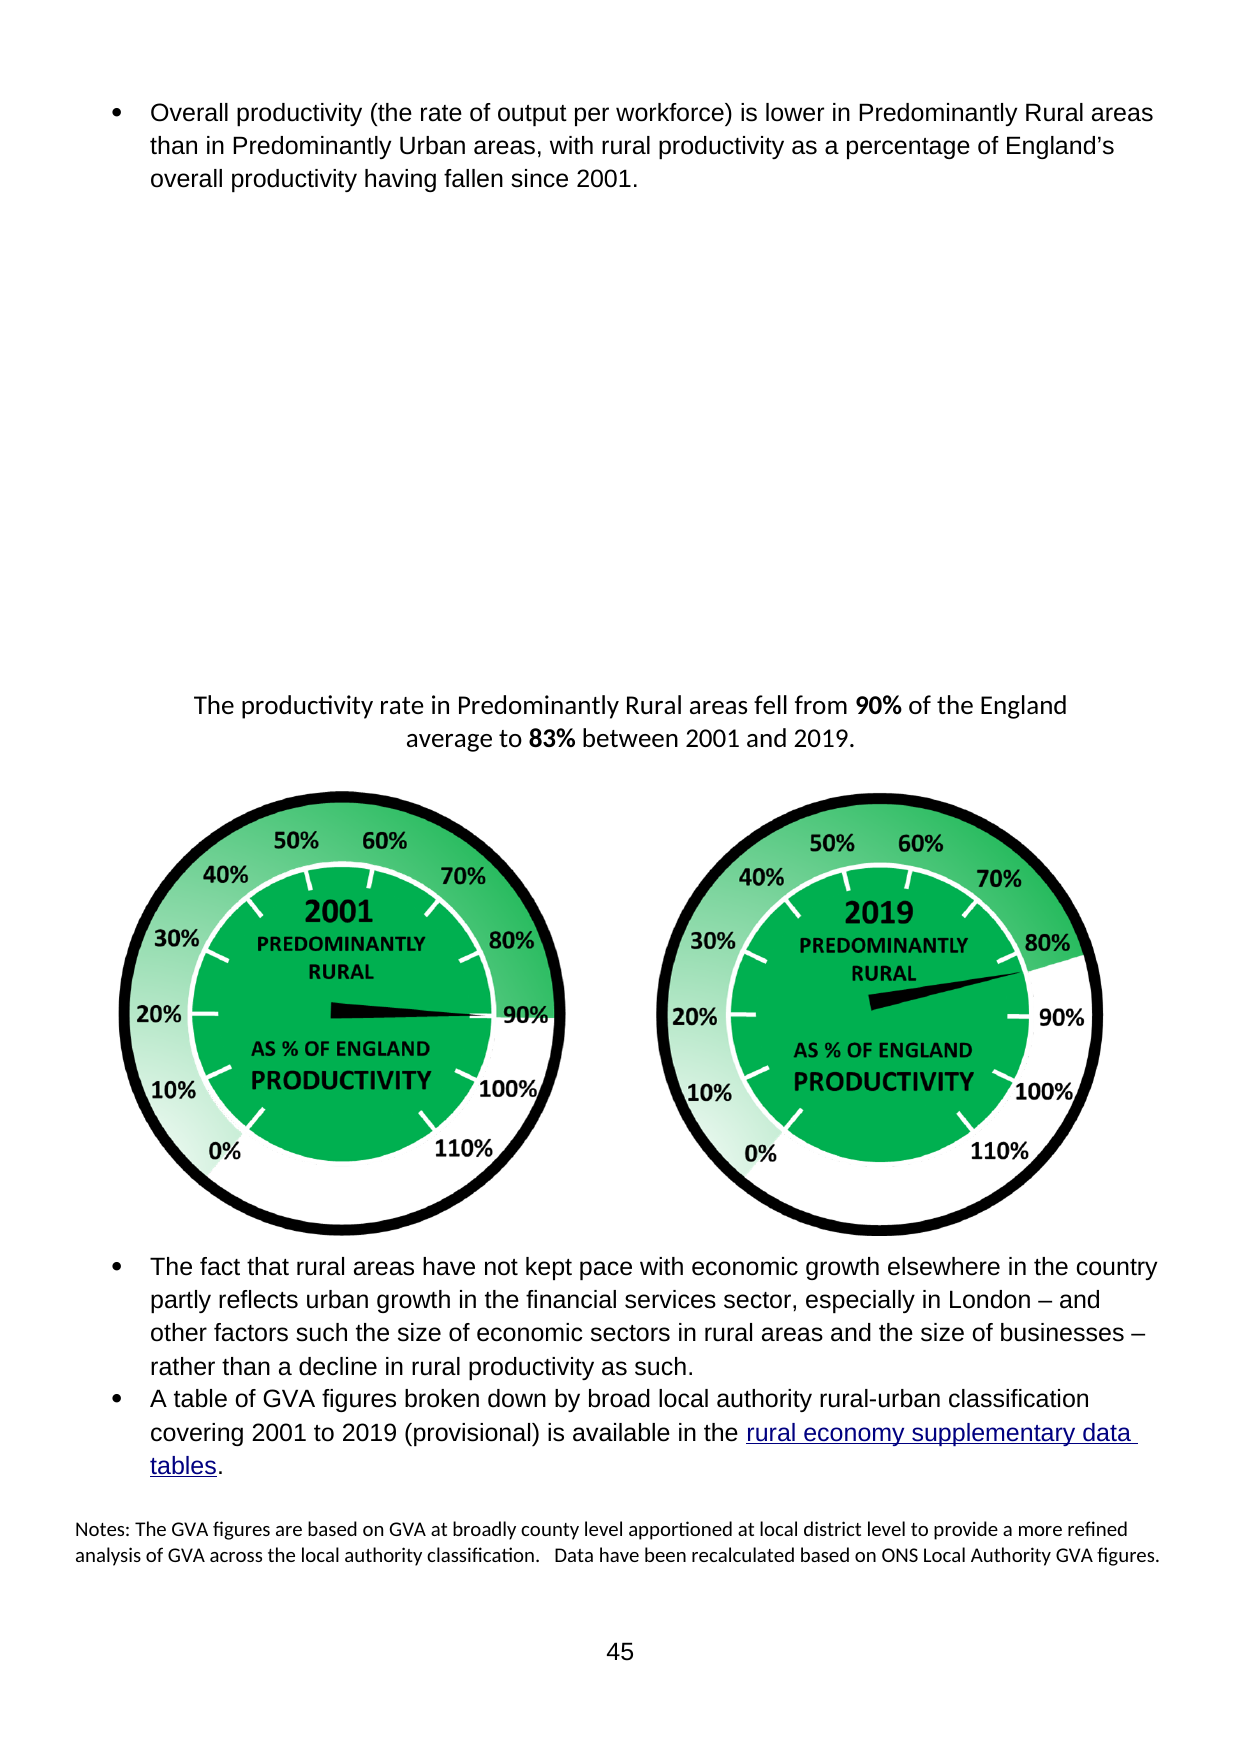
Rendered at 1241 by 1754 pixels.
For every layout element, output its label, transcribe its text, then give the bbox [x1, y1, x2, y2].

list The productivity rate in Predominantly Rural areas fell from 90% of the England average to 83% between 2001 and 2019. [151, 688, 1110, 754]
list A table of GVA figures broken down by broad local authority rural-urban classification covering 2001 to 2019 (provisional) is available in the rural economy supplementary data tables. [112, 1384, 1165, 1479]
list Overall productivity (the rate of output per workforce) is lower in Predominantly Rural areas than in Predominantly Urban areas, with rural productivity as a percentage of England’s overall productivity having fallen since 2001. [112, 98, 1165, 193]
list [136, 681, 1125, 763]
list The fact that rural areas have not kept pace with economic growth elsewhere in the country partly reflects urban growth in the financial services sector, especially in London – and other factors such the size of economic sectors in rural areas and the size of businesses – rather than a decline in rural productivity as such. [112, 1252, 1165, 1380]
text Notes: The GVA figures are based on GVA at broadly county level apportioned at local district level to provide a more refined analysis of GVA across the local authority classification. Data have been recalculated based on ONS Local Authority GVA figures. [75, 1517, 1165, 1567]
